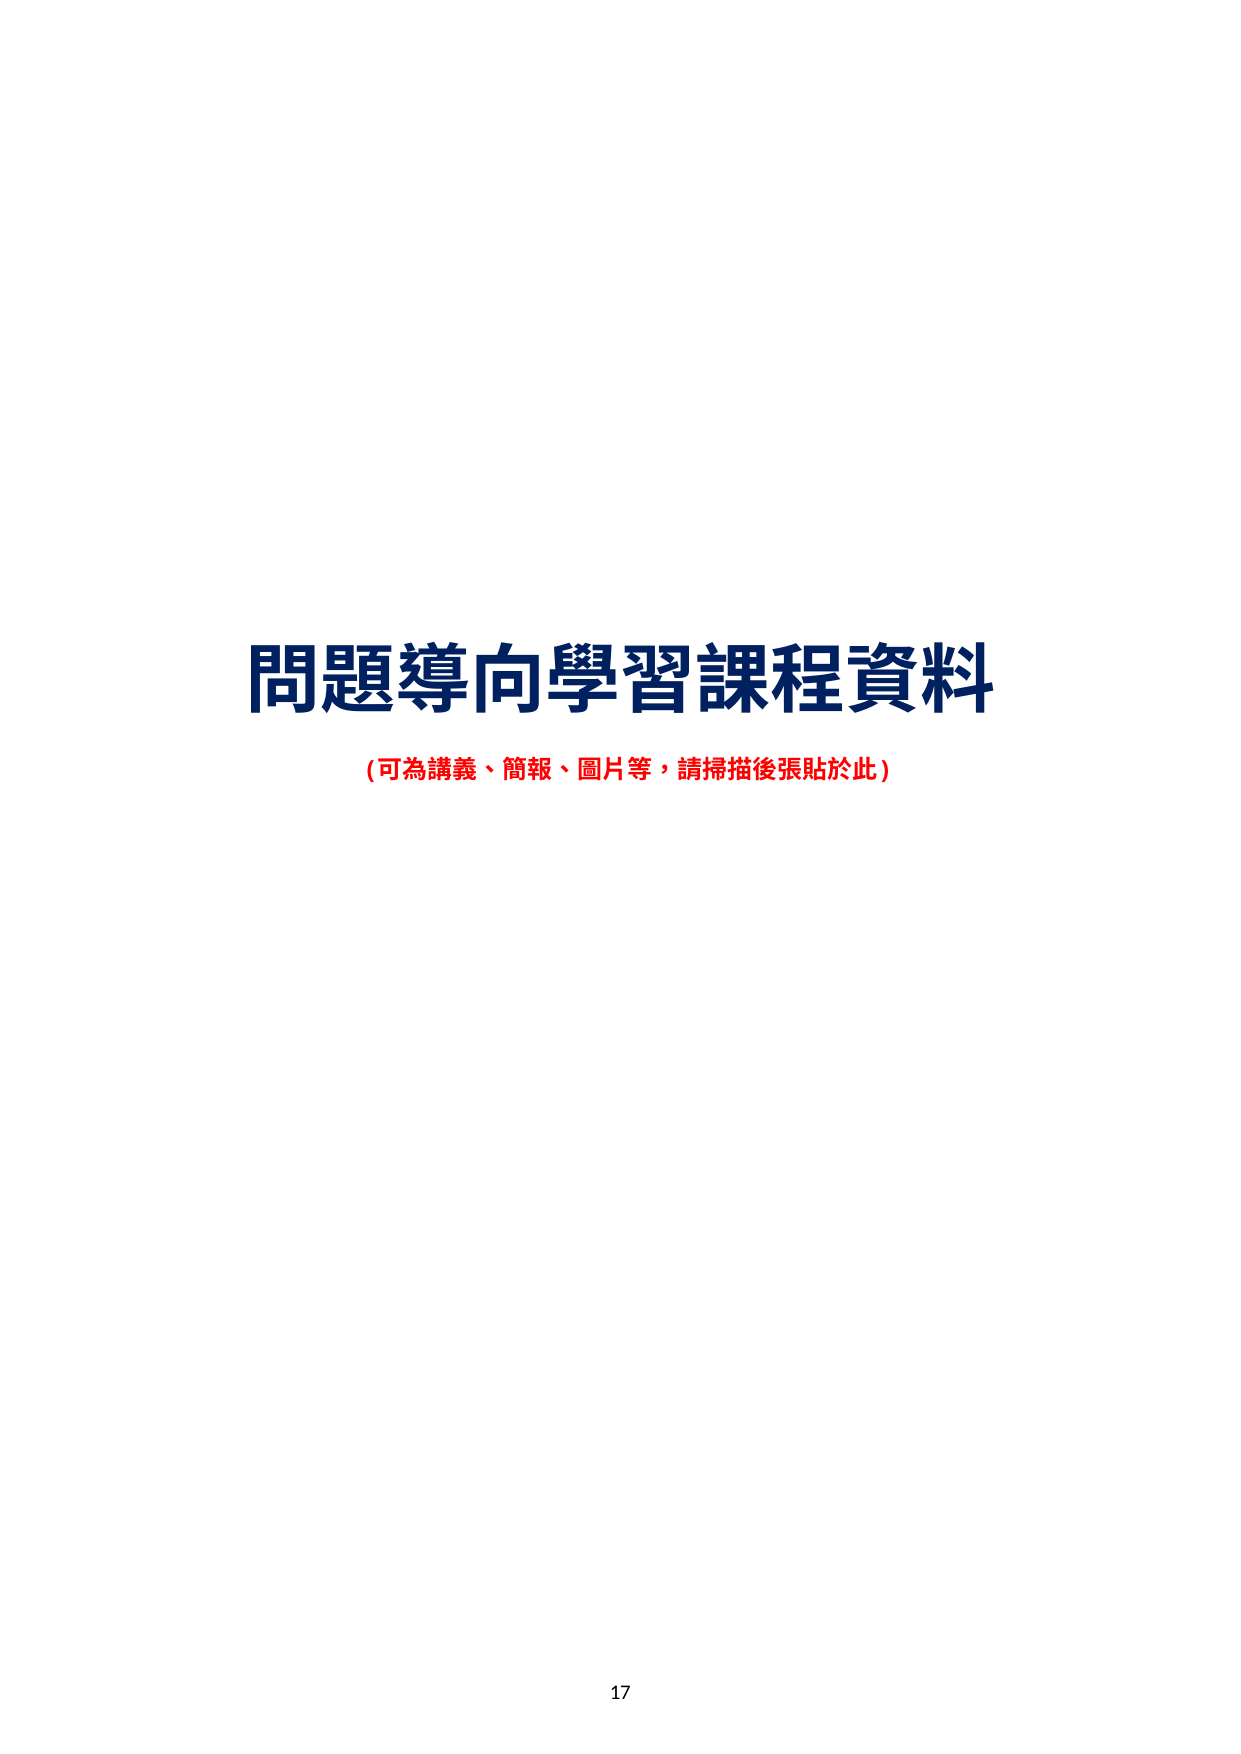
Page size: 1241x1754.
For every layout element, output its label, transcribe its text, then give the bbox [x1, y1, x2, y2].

text 問題導向學習課程資料 [75, 601, 1165, 726]
text (可為講義、簡報、圖片等，請掃描後張貼於此) [75, 726, 1165, 789]
